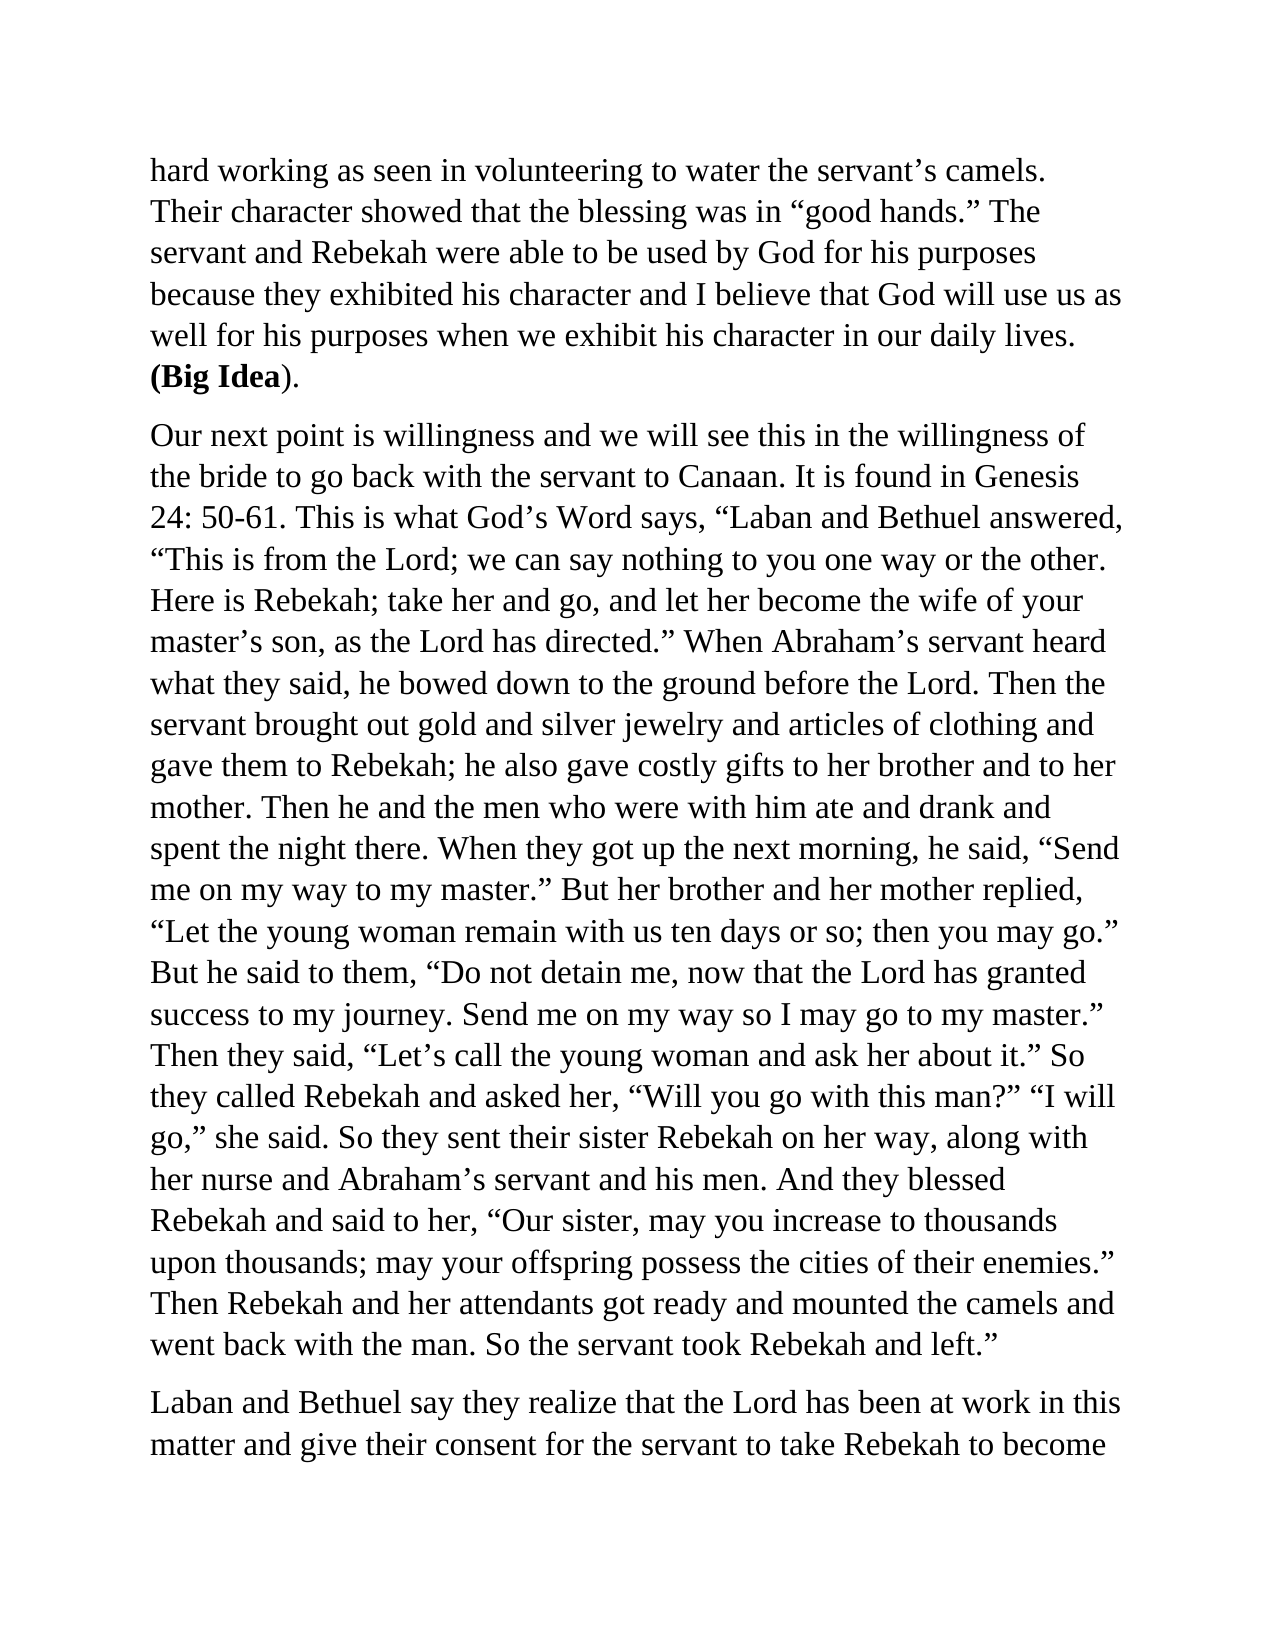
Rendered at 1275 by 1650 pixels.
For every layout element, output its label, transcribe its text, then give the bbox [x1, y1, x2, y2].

text Laban and Bethuel say they realize that the Lord has been at work in this matter and give their consent for the servant to take Rebekah to become [150, 1383, 1125, 1462]
text Our next point is willingness and we will see this in the willingness of the bride to go back with the servant to Canaan. It is found in Genesis 24: 50-61. This is what God’s Word says, “Laban and Bethuel answered, “This is from the Lord; we can say nothing to you one way or the other. Here is Rebekah; take her and go, and let her become the wife of your master’s son, as the Lord has directed.” When Abraham’s servant heard what they said, he bowed down to the ground before the Lord. Then the servant brought out gold and silver jewelry and articles of clothing and gave them to Rebekah; he also gave costly gifts to her brother and to her mother. Then he and the men who were with him ate and drank and spent the night there. When they got up the next morning, he said, “Send me on my way to my master.” But her brother and her mother replied, “Let the young woman remain with us ten days or so; then you may go.” But he said to them, “Do not detain me, now that the Lord has granted success to my journey. Send me on my way so I may go to my master.” Then they said, “Let’s call the young woman and ask her about it.” So they called Rebekah and asked her, “Will you go with this man?” “I will go,” she said. So they sent their sister Rebekah on her way, along with her nurse and Abraham’s servant and his men. And they blessed Rebekah and said to her, “Our sister, may you increase to thousands upon thousands; may your offspring possess the cities of their enemies.” Then Rebekah and her attendants got ready and mounted the camels and went back with the man. So the servant took Rebekah and left.” [150, 415, 1125, 1363]
text hard working as seen in volunteering to water the servant’s camels. Their character showed that the blessing was in “good hands.” The servant and Rebekah were able to be used by God for his purposes because they exhibited his character and I believe that God will use us as well for his purposes when we exhibit his character in our daily lives. (Big Idea). [150, 150, 1125, 395]
